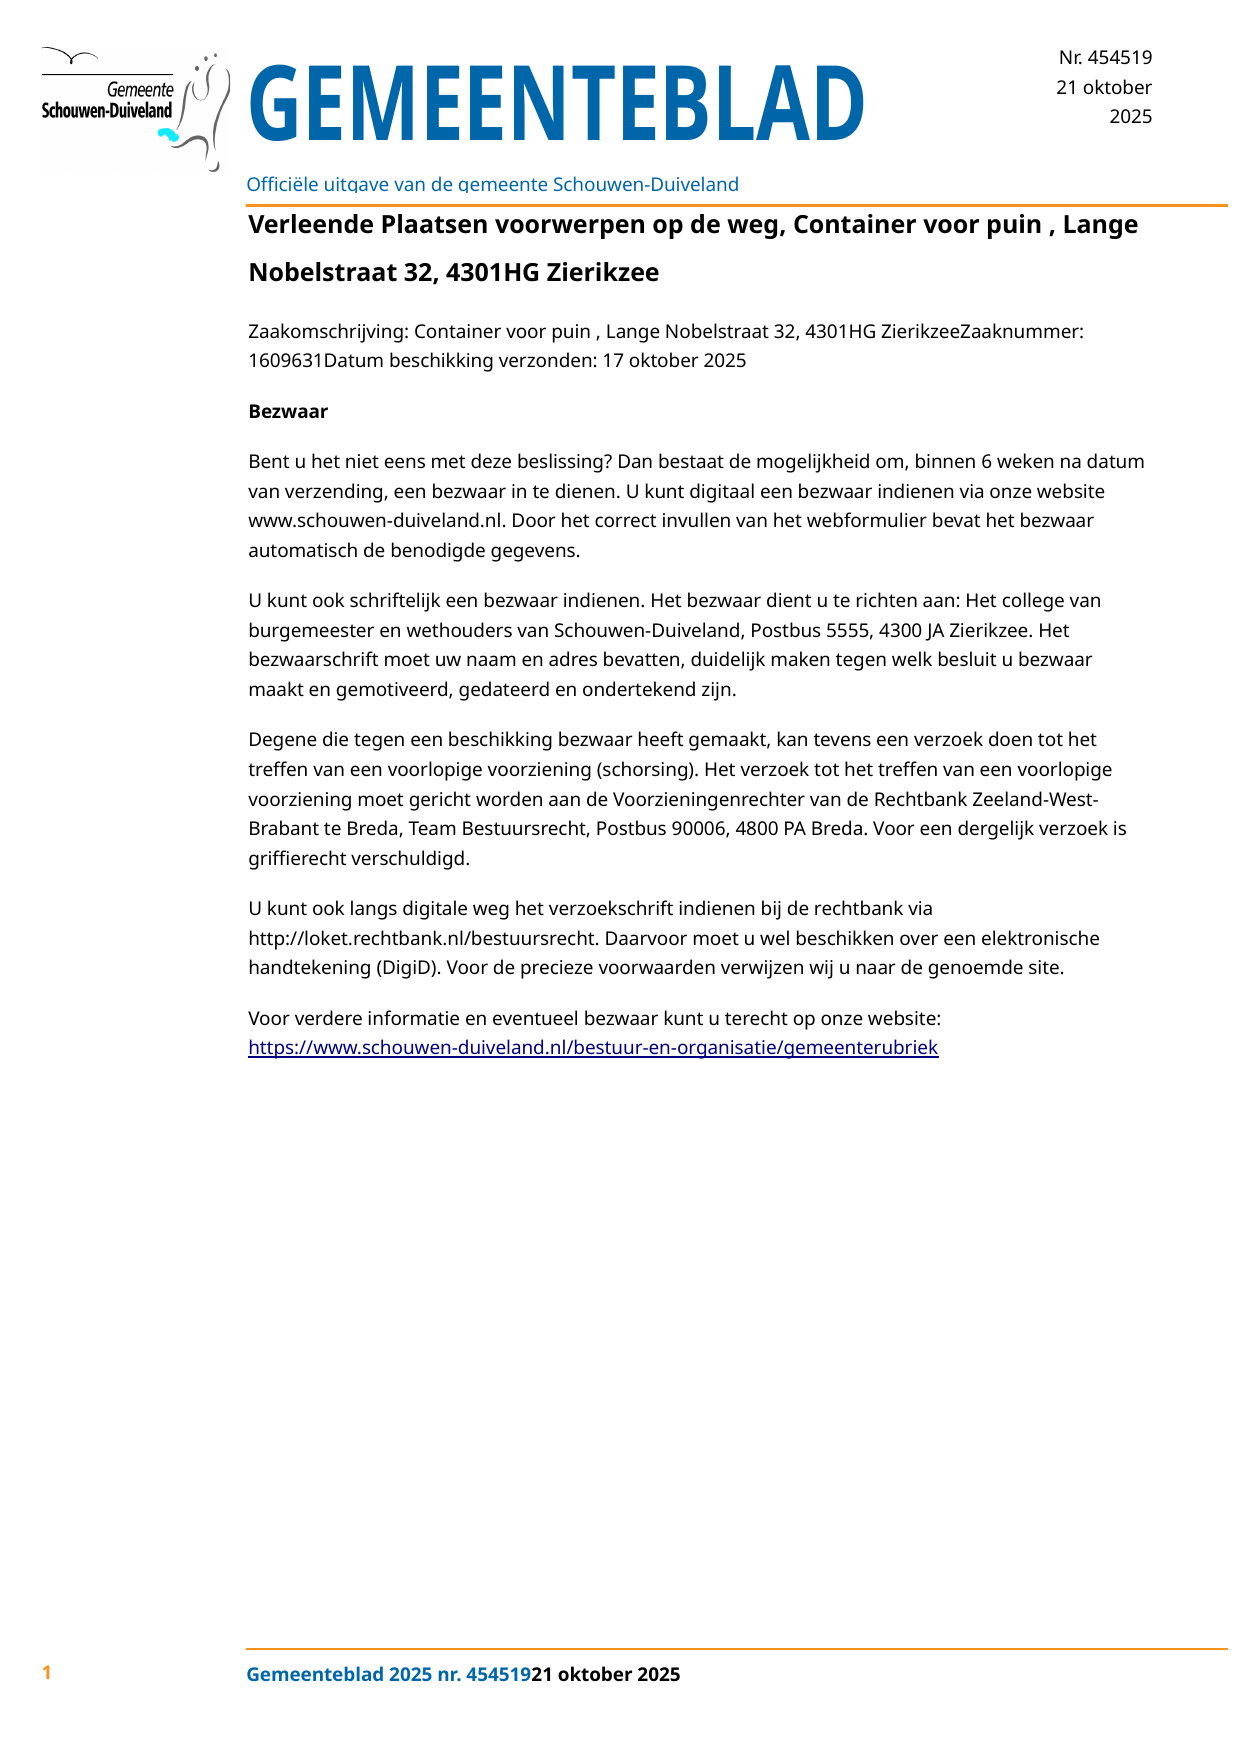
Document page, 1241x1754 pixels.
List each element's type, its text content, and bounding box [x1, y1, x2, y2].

text U kunt ook schriftelijk een bezwaar indienen. Het bezwaar dient u te richten aan: Het college van burgemeester en wethouders van Schouwen-Duiveland, Postbus 5555, 4300 JA Zierikzee. Het bezwaarschrift moet uw naam en adres bevatten, duidelijk maken tegen welk besluit u bezwaar maakt en gemotiveerd, gedateerd en ondertekend zijn. [248, 587, 1152, 702]
text U kunt ook langs digitale weg het verzoekschrift indienen bij de rechtbank via http://loket.rechtbank.nl/bestuursrecht. Daarvoor moet u wel beschikken over een elektronische handtekening (DigiD). Voor de precieze voorwaarden verwijzen wij u naar de genoemde site. [248, 895, 1152, 980]
picture [41, 47, 231, 172]
text Bezwaar [248, 398, 1152, 424]
text Verleende Plaatsen voorwerpen op de weg, Container voor puin , Lange Nobelstraat 32, 4301HG Zierikzee [248, 207, 1152, 288]
text Bent u het niet eens met deze beslissing? Dan bestaat de mogelijkheid om, binnen 6 weken na datum van verzending, een bezwaar in te dienen. U kunt digitaal een bezwaar indienen via onze website www.schouwen-duiveland.nl. Door het correct invullen van het webformulier bevat het bezwaar automatisch de benodigde gegevens. [248, 448, 1152, 563]
text Degene die tegen een beschikking bezwaar heeft gemaakt, kan tevens een verzoek doen tot het treffen van een voorlopige voorziening (schorsing). Het verzoek tot het treffen van een voorlopige voorziening moet gericht worden aan de Voorzieningenrechter van de Rechtbank Zeeland-West-Brabant te Breda, Team Bestuursrecht, Postbus 90006, 4800 PA Breda. Voor een dergelijk verzoek is griffierecht verschuldigd. [248, 727, 1152, 871]
text Voor verdere informatie en eventueel bezwaar kunt u terecht op onze website: https://www.schouwen-duiveland.nl/bestuur-en-organisatie/gemeenterubriek [248, 1005, 1152, 1060]
text Zaakomschrijving: Container voor puin , Lange Nobelstraat 32, 4301HG ZierikzeeZaaknummer: 1609631Datum beschikking verzonden: 17 oktober 2025 [248, 318, 1152, 373]
